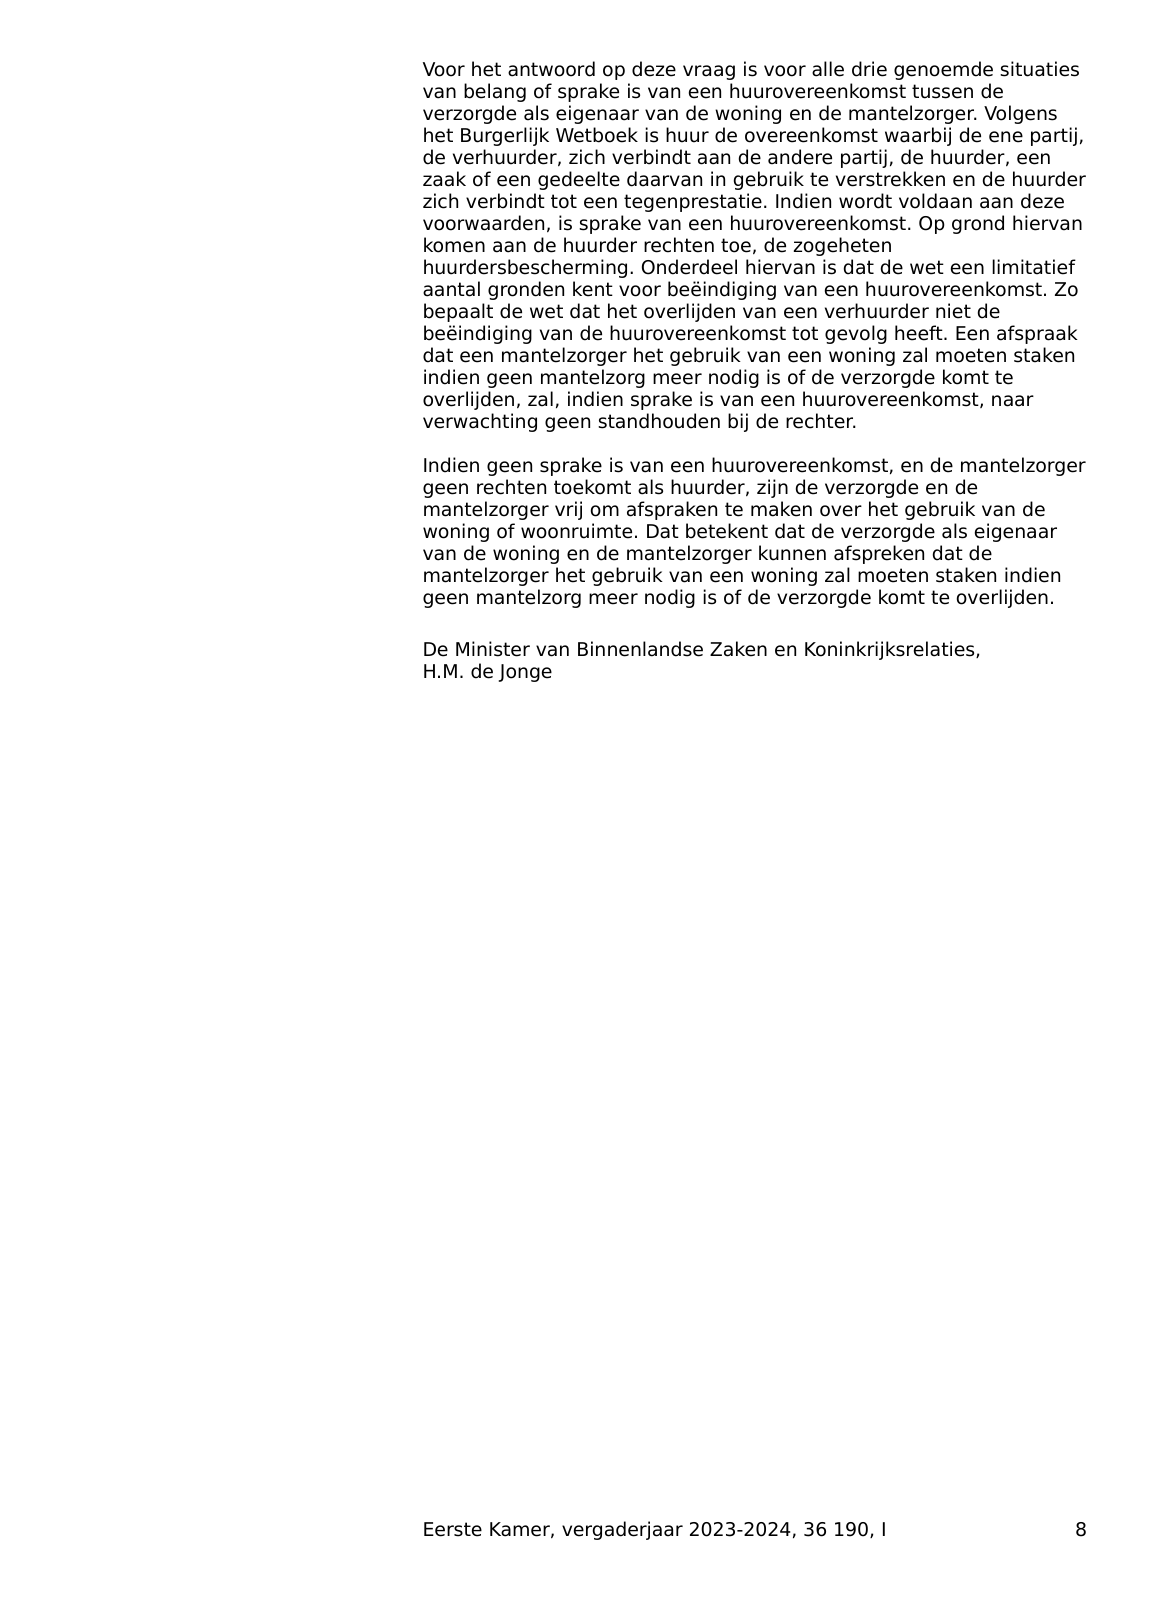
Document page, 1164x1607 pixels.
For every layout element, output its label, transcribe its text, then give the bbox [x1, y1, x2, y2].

text Voor het antwoord op deze vraag is voor alle drie genoemde situaties van belang of sprake is van een huurovereenkomst tussen de verzorgde als eigenaar van de woning en de mantelzorger. Volgens het Burgerlijk Wetboek is huur de overeenkomst waarbij de ene partij, de verhuurder, zich verbindt aan de andere partij, de huurder, een zaak of een gedeelte daarvan in gebruik te verstrekken en de huurder zich verbindt tot een tegenprestatie. Indien wordt voldaan aan deze voorwaarden, is sprake van een huurovereenkomst. Op grond hiervan komen aan de huurder rechten toe, de zogeheten huurdersbescherming. Onderdeel hiervan is dat de wet een limitatief aantal gronden kent voor beëindiging van een huurovereenkomst. Zo bepaalt de wet dat het overlijden van een verhuurder niet de beëindiging van de huurovereenkomst tot gevolg heeft. Een afspraak dat een mantelzorger het gebruik van een woning zal moeten staken indien geen mantelzorg meer nodig is of de verzorgde komt te overlijden, zal, indien sprake is van een huurovereenkomst, naar verwachting geen standhouden bij de rechter. [422, 59, 1087, 433]
text De Minister van Binnenlandse Zaken en Koninkrijksrelaties, H.M. de Jonge [422, 639, 1087, 683]
text Indien geen sprake is van een huurovereenkomst, en de mantelzorger geen rechten toekomt als huurder, zijn de verzorgde en de mantelzorger vrij om afspraken te maken over het gebruik van de woning of woonruimte. Dat betekent dat de verzorgde als eigenaar van de woning en de mantelzorger kunnen afspreken dat de mantelzorger het gebruik van een woning zal moeten staken indien geen mantelzorg meer nodig is of de verzorgde komt te overlijden. [422, 455, 1087, 609]
